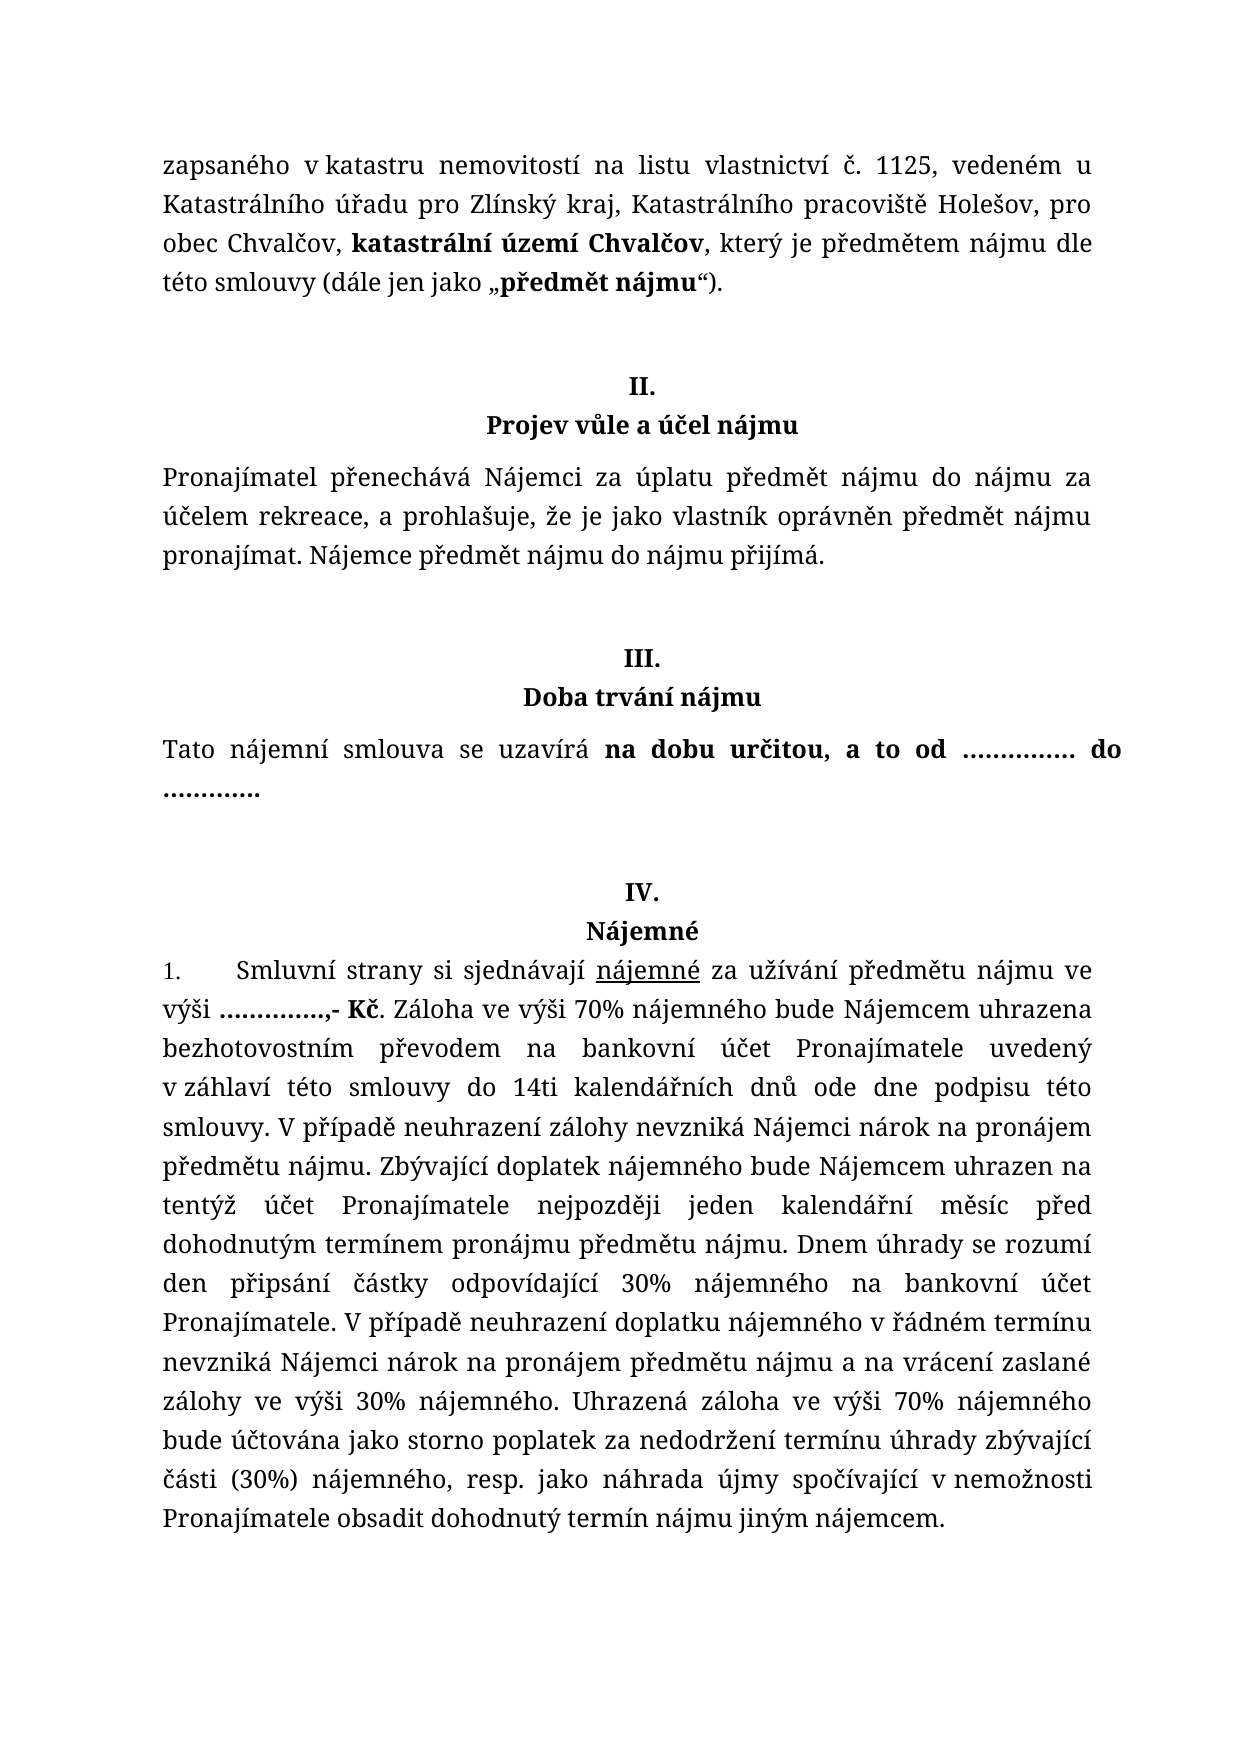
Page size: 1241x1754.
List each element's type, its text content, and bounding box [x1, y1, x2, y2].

text Projev vůle a účel nájmu [162, 408, 1122, 442]
text zapsaného v katastru nemovitostí na listu vlastnictví č. 1125, vedeném u Katastrálního úřadu pro Zlínský kraj, Katastrálního pracoviště Holešov, pro obec Chvalčov, katastrální území Chvalčov, který je předmětem nájmu dle této smlouvy (dále jen jako „předmět nájmu“). [162, 148, 1093, 299]
text III. [162, 641, 1122, 675]
text II. [162, 368, 1122, 402]
list Tato nájemní smlouva se uzavírá na dobu určitou, a to od …………… do …………. [162, 732, 1122, 805]
text Nájemné [162, 913, 1122, 947]
list Smluvní strany si sjednávají nájemné za užívání předmětu nájmu ve výši …………..,- Kč. Záloha ve výši 70% nájemného bude Nájemcem uhrazena bezhotovostním převodem na bankovní účet Pronajímatele uvedený v záhlaví této smlouvy do 14ti kalendářních dnů ode dne podpisu této smlouvy. V případě neuhrazení zálohy nevzniká Nájemci nárok na pronájem předmětu nájmu. Zbývající doplatek nájemného bude Nájemcem uhrazen na tentýž účet Pronajímatele nejpozději jeden kalendářní měsíc před dohodnutým termínem pronájmu předmětu nájmu. Dnem úhrady se rozumí den připsání částky odpovídající 30% nájemného na bankovní účet Pronajímatele. V případě neuhrazení doplatku nájemného v řádném termínu nevzniká Nájemci nárok na pronájem předmětu nájmu a na vrácení zaslané zálohy ve výši 30% nájemného. Uhrazená záloha ve výši 70% nájemného bude účtována jako storno poplatek za nedodržení termínu úhrady zbývající části (30%) nájemného, resp. jako náhrada újmy spočívající v nemožnosti Pronajímatele obsadit dohodnutý termín nájmu jiným nájemcem. [162, 953, 1093, 1535]
text Pronajímatel přenechává Nájemci za úplatu předmět nájmu do nájmu za účelem rekreace, a prohlašuje, že je jako vlastník oprávněn předmět nájmu pronajímat. Nájemce předmět nájmu do nájmu přijímá. [162, 459, 1093, 572]
text Doba trvání nájmu [162, 680, 1122, 714]
text IV. [162, 874, 1122, 908]
